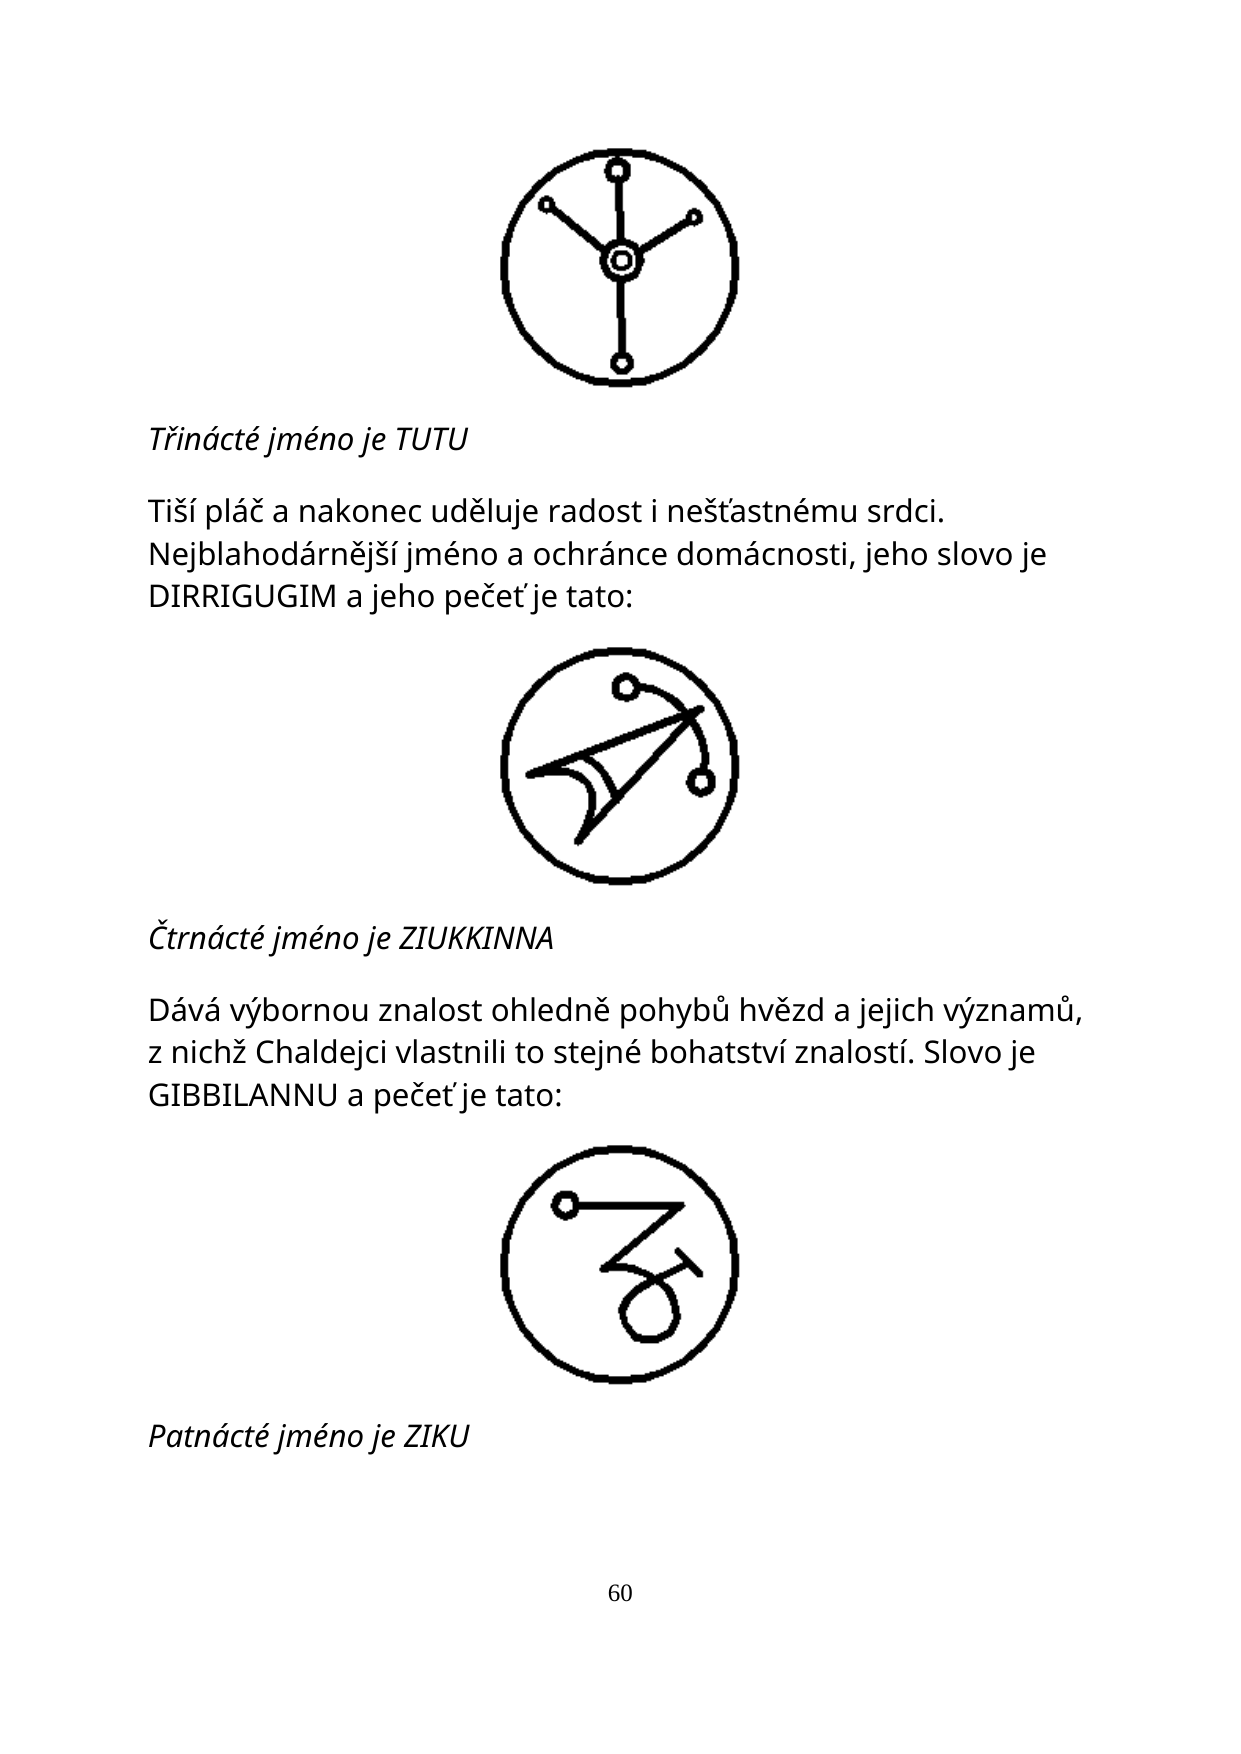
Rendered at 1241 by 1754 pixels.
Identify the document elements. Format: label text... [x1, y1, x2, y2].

picture [500, 1144, 741, 1386]
text Patnácté jméno je ZIKU [148, 1414, 1093, 1457]
text Tiší pláč a nakonec uděluje radost i nešťastnému srdci. Nejblahodárnější jméno a ochránce domácnosti, jeho slovo je DIRRIGUGIM a jeho pečeť je tato: [148, 489, 1093, 617]
text Dává výbornou znalost ohledně pohybů hvězd a jejich významů, z nichž Chaldejci vlastnili to stejné bohatství znalostí. Slovo je GIBBILANNU a pečeť je tato: [148, 988, 1093, 1116]
picture [500, 646, 741, 887]
picture [500, 147, 741, 389]
text Třinácté jméno je TUTU [148, 417, 1093, 460]
text Čtrnácté jméno je ZIUKKINNA [148, 916, 1093, 958]
